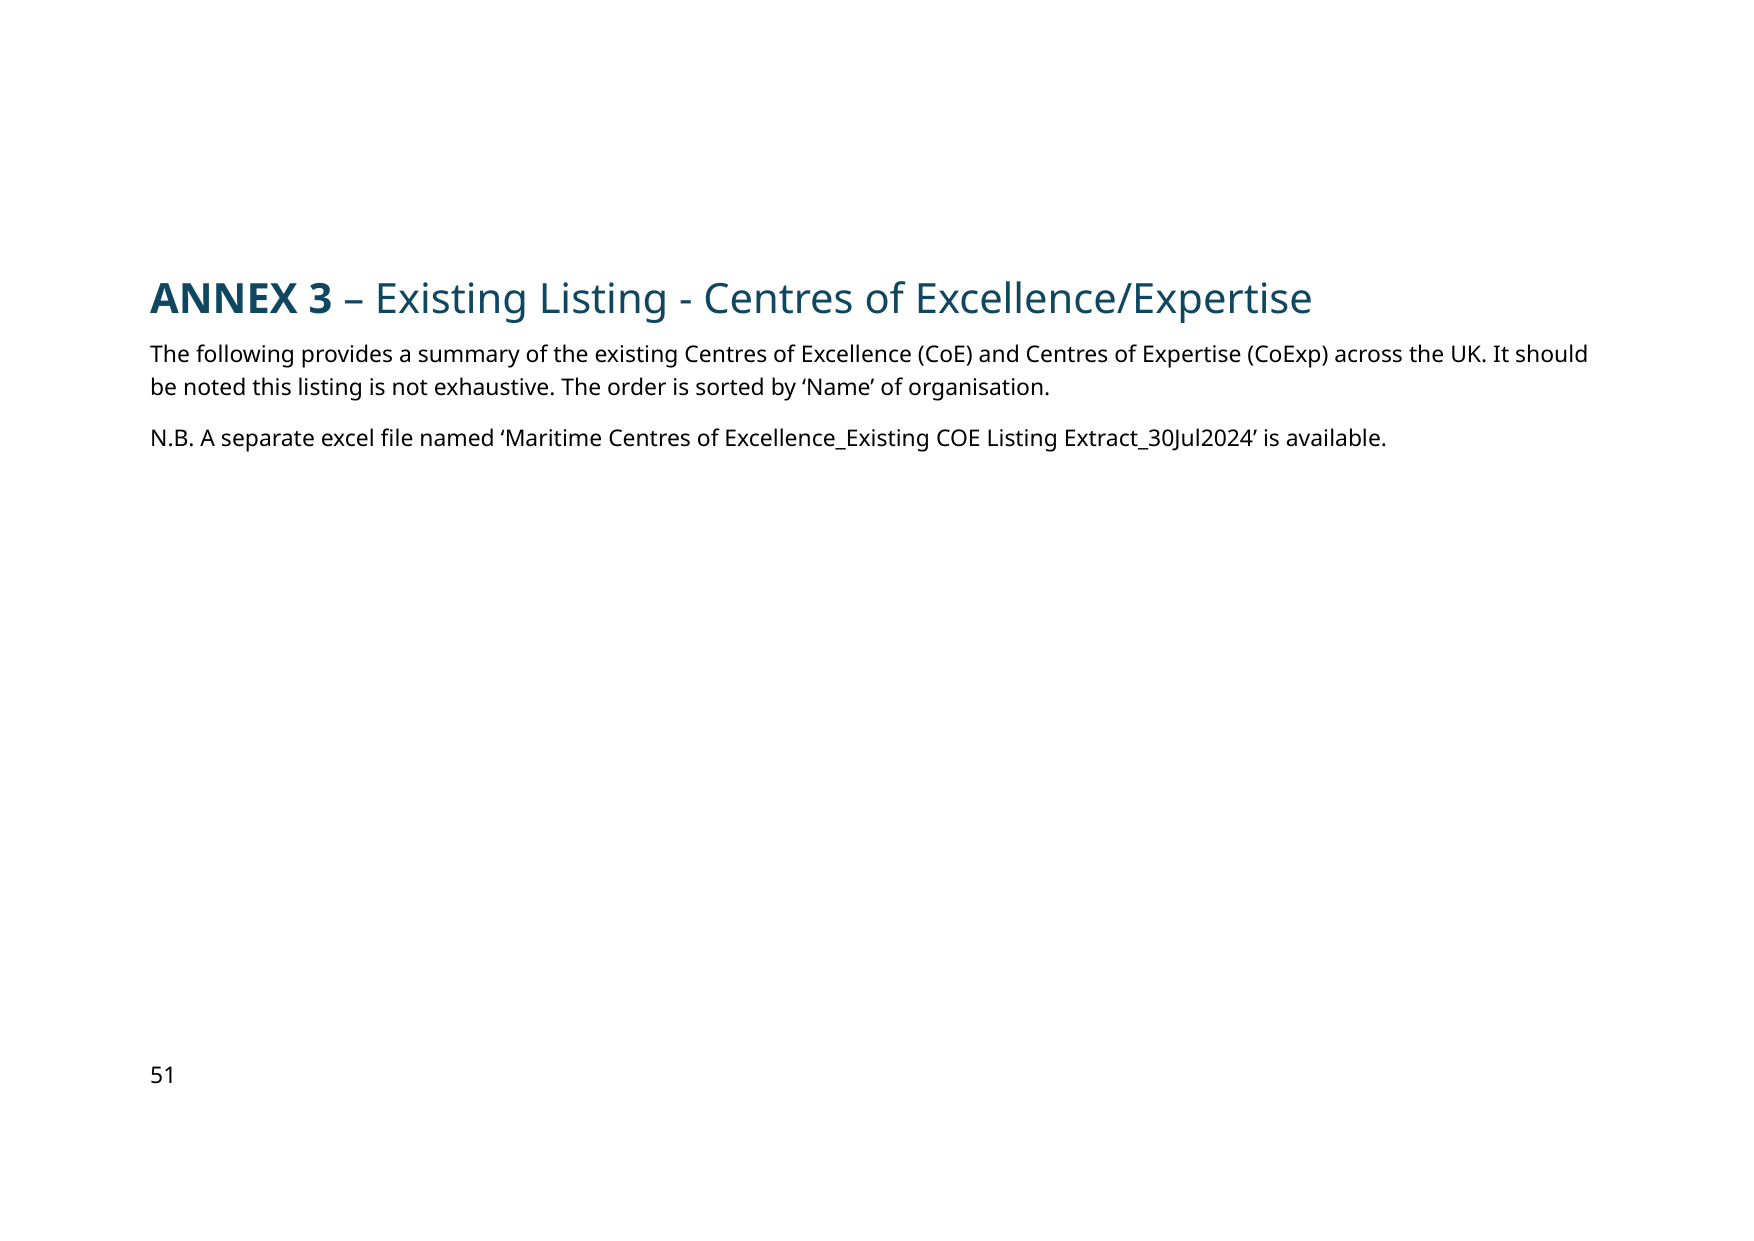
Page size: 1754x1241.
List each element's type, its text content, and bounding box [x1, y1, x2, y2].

text N.B. A separate excel file named ‘Maritime Centres of Excellence_Existing COE Listing Extract_30Jul2024’ is available. [150, 421, 1604, 453]
text The following provides a summary of the existing Centres of Excellence (CoE) and Centres of Expertise (CoExp) across the UK. It should be noted this listing is not exhaustive. The order is sorted by ‘Name’ of organisation. [150, 338, 1604, 403]
subtitle ANNEX 3 – Existing Listing - Centres of Excellence/Expertise [150, 269, 1604, 326]
